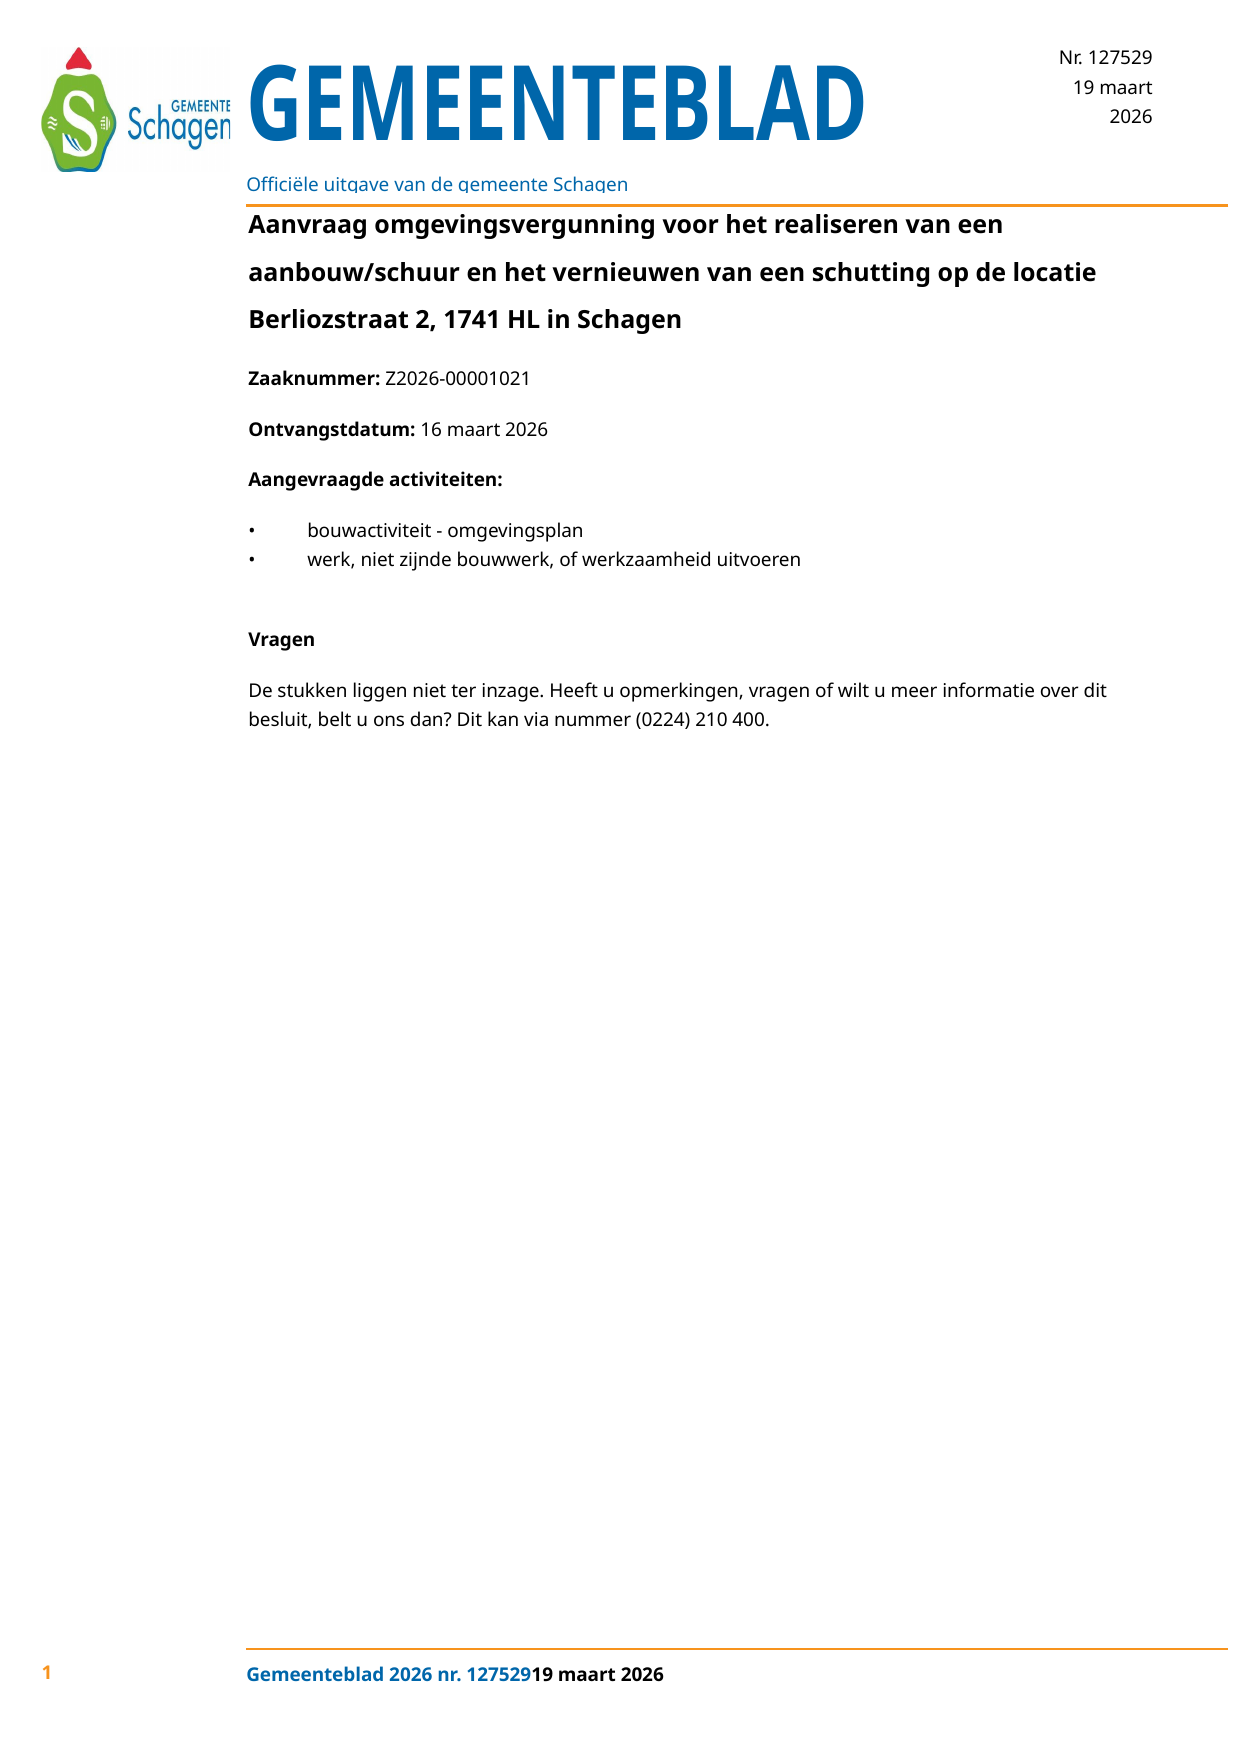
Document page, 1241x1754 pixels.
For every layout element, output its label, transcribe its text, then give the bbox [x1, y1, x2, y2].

text Aangevraagde activiteiten: [248, 466, 1152, 492]
list werk, niet zijnde bouwwerk, of werkzaamheid uitvoeren [248, 546, 1152, 572]
text De stukken liggen niet ter inzage. Heeft u opmerkingen, vragen of wilt u meer informatie over dit besluit, belt u ons dan? Dit kan via nummer (0224) 210 400. [248, 677, 1152, 732]
picture [41, 47, 231, 172]
text Vragen [248, 626, 1152, 652]
text Zaaknummer: Z2026-00001021 [248, 366, 1152, 391]
text Aanvraag omgevingsvergunning voor het realiseren van een aanbouw/schuur en het vernieuwen van een schutting op de locatie Berliozstraat 2, 1741 HL in Schagen [248, 207, 1152, 336]
list bouwactiviteit - omgevingsplan [248, 517, 1152, 542]
text Ontvangstdatum: 16 maart 2026 [248, 416, 1152, 442]
